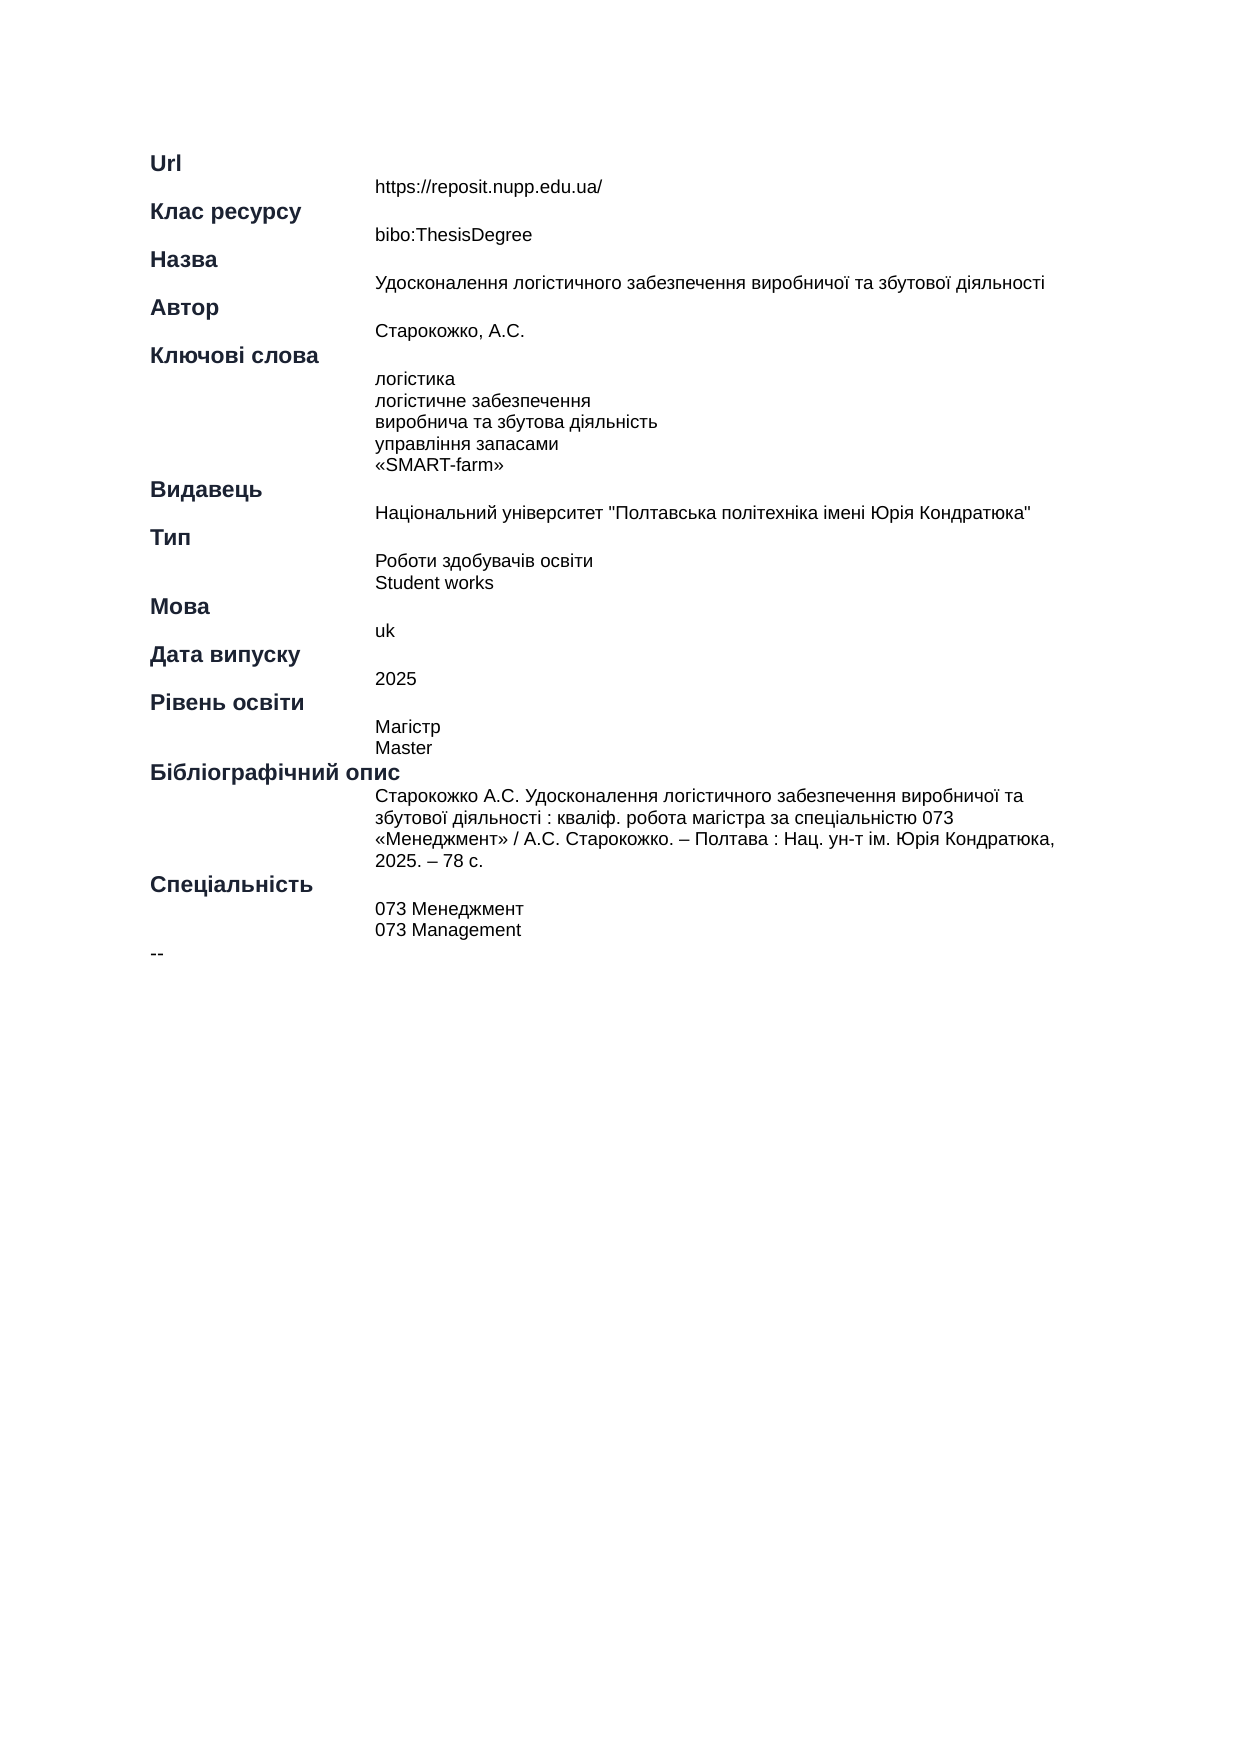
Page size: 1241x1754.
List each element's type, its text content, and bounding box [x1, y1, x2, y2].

text Видавець [150, 476, 1090, 502]
text Url [150, 150, 1090, 176]
text логістика [375, 368, 1090, 389]
text Ключові слова [150, 342, 1090, 368]
text логістичне забезпечення [375, 389, 1090, 411]
text Удосконалення логістичного забезпечення виробничої та збутової діяльності [375, 272, 1090, 294]
text «SMART-farm» [375, 454, 1090, 476]
text Магістр [375, 715, 1090, 737]
text Рівень освіти [150, 689, 1090, 715]
text Бібліографічний опис [150, 758, 1090, 785]
text Старокожко А.С. Удосконалення логістичного забезпечення виробничої та збутової діяльності : кваліф. робота магістра за спеціальністю 073 «Менеджмент» / А.С. Старокожко. – Полтава : Нац. ун-т ім. Юрія Кондратюка, 2025. – 78 с. [375, 785, 1090, 871]
text виробнича та збутова діяльність [375, 411, 1090, 433]
text Master [375, 737, 1090, 758]
text Мова [150, 593, 1090, 619]
text Дата випуску [150, 641, 1090, 667]
text Автор [150, 294, 1090, 320]
text Тип [150, 524, 1090, 550]
text управління запасами [375, 433, 1090, 454]
text Національний університет "Полтавська політехніка імені Юрія Кондратюка" [375, 502, 1090, 524]
text -- [150, 941, 1090, 964]
text Клас ресурсу [150, 198, 1090, 224]
text Роботи здобувачів освіти [375, 550, 1090, 572]
text Student works [375, 572, 1090, 593]
text bibo:ThesisDegree [375, 224, 1090, 246]
text 073 Management [375, 919, 1090, 941]
text 073 Менеджмент [375, 897, 1090, 919]
text https://reposit.nupp.edu.ua/ [375, 176, 1090, 198]
text Назва [150, 246, 1090, 272]
text 2025 [375, 667, 1090, 689]
text Спеціальність [150, 871, 1090, 897]
text uk [375, 619, 1090, 641]
text Старокожко, А.С. [375, 320, 1090, 342]
